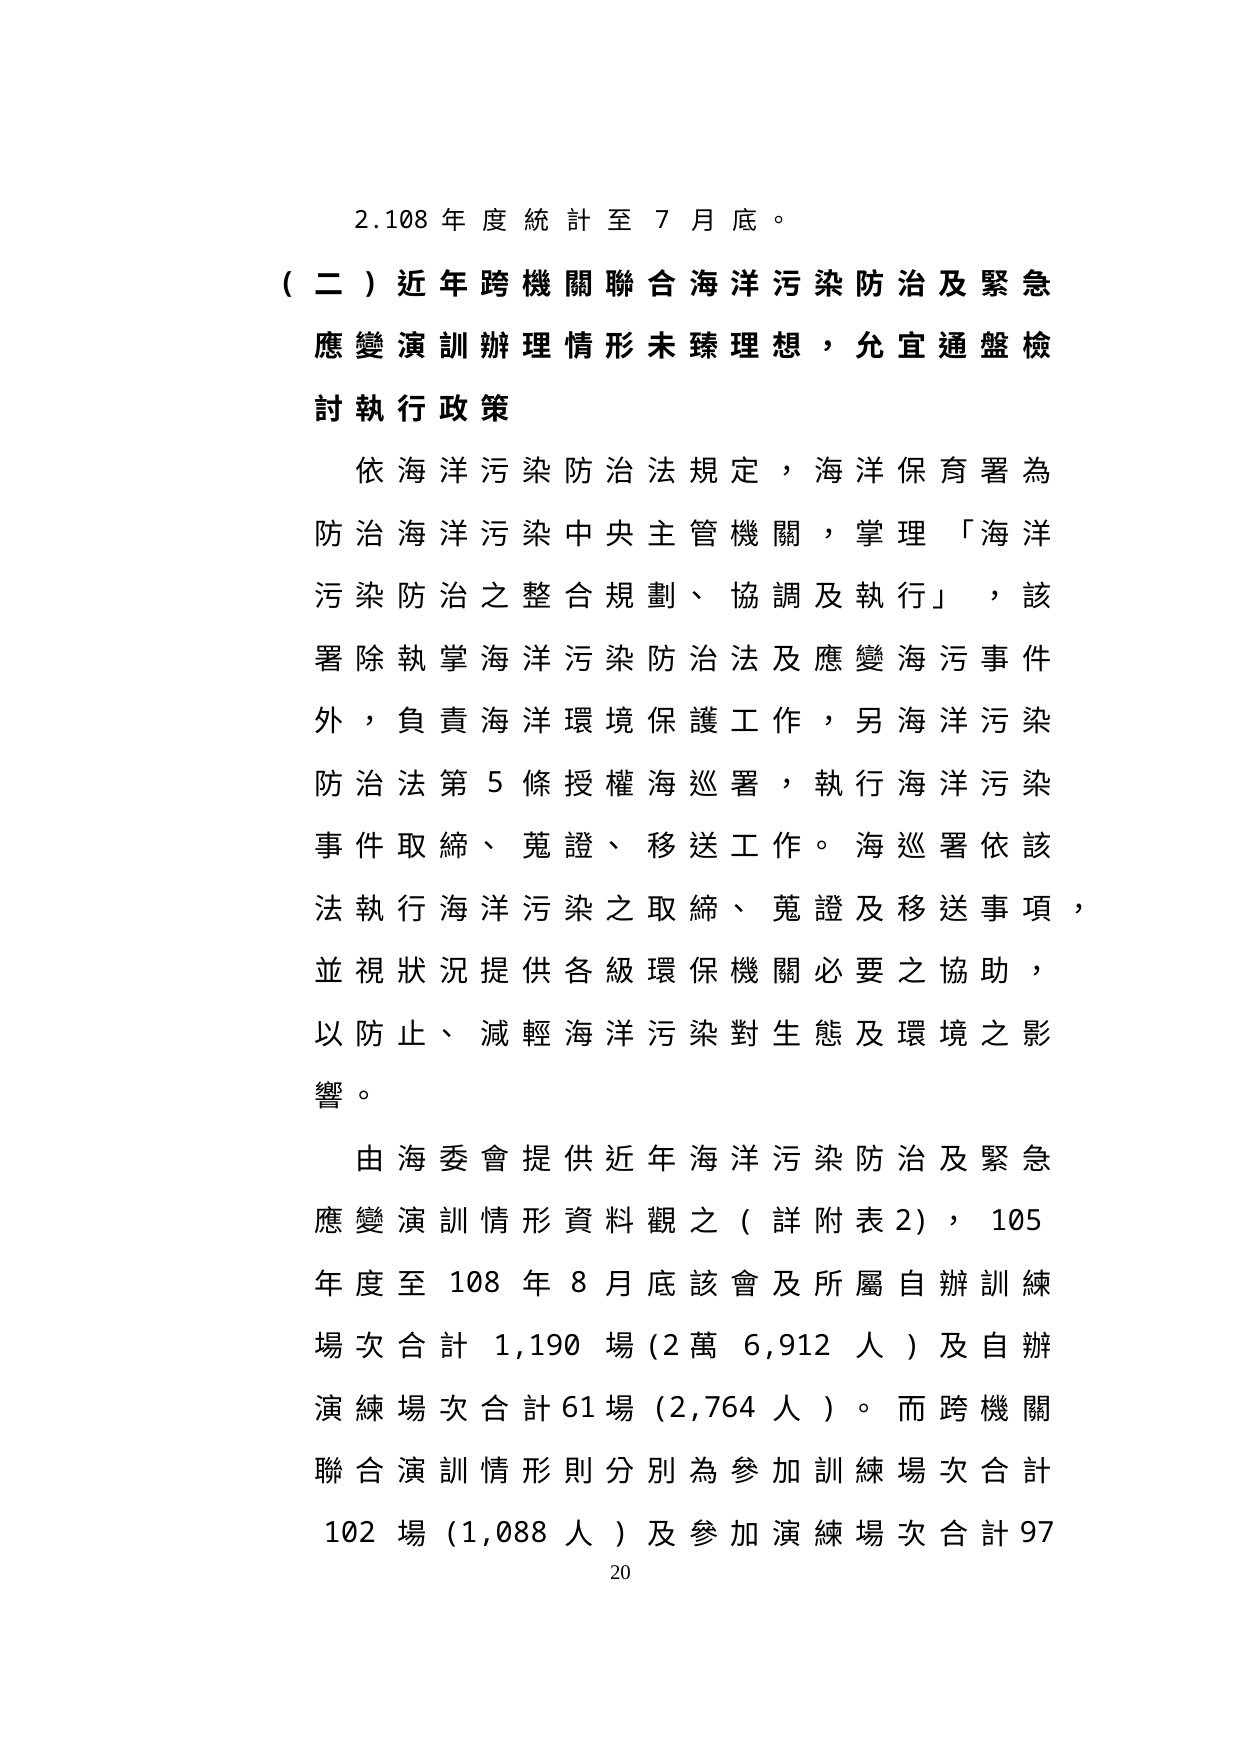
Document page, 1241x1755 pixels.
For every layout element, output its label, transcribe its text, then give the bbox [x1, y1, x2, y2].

text 依海洋污染防治法規定，海洋保育署為防治海洋污染中央主管機關，掌理「海洋污染防治之整合規劃、協調及執行」，該署除執掌海洋污染防治法及應變海污事件外，負責海洋環境保護工作，另海洋污染防治法第5條授權海巡署，執行海洋污染事件取締、蒐證、移送工作。海巡署依該法執行海洋污染之取締、蒐證及移送事項，並視狀況提供各級環保機關必要之協助，以防止、減輕海洋污染對生態及環境之影響。 [271, 427, 1058, 1115]
text (二)近年跨機關聯合海洋污染防治及緊急應變演訓辦理情形未臻理想，允宜通盤檢討執行政策 [242, 240, 1058, 427]
text 由海委會提供近年海洋污染防治及緊急應變演訓情形資料觀之(詳附表2)，105年度至108年8月底該會及所屬自辦訓練場次合計1,190場(2萬6,912人)及自辦演練場次合計61場(2,764人)。而跨機關聯合演訓情形則分別為參加訓練場次合計102場(1,088人)及參加演練場次合計97 [271, 1115, 1058, 1552]
text 2.108年度統計至7月底。 [315, 177, 1054, 240]
